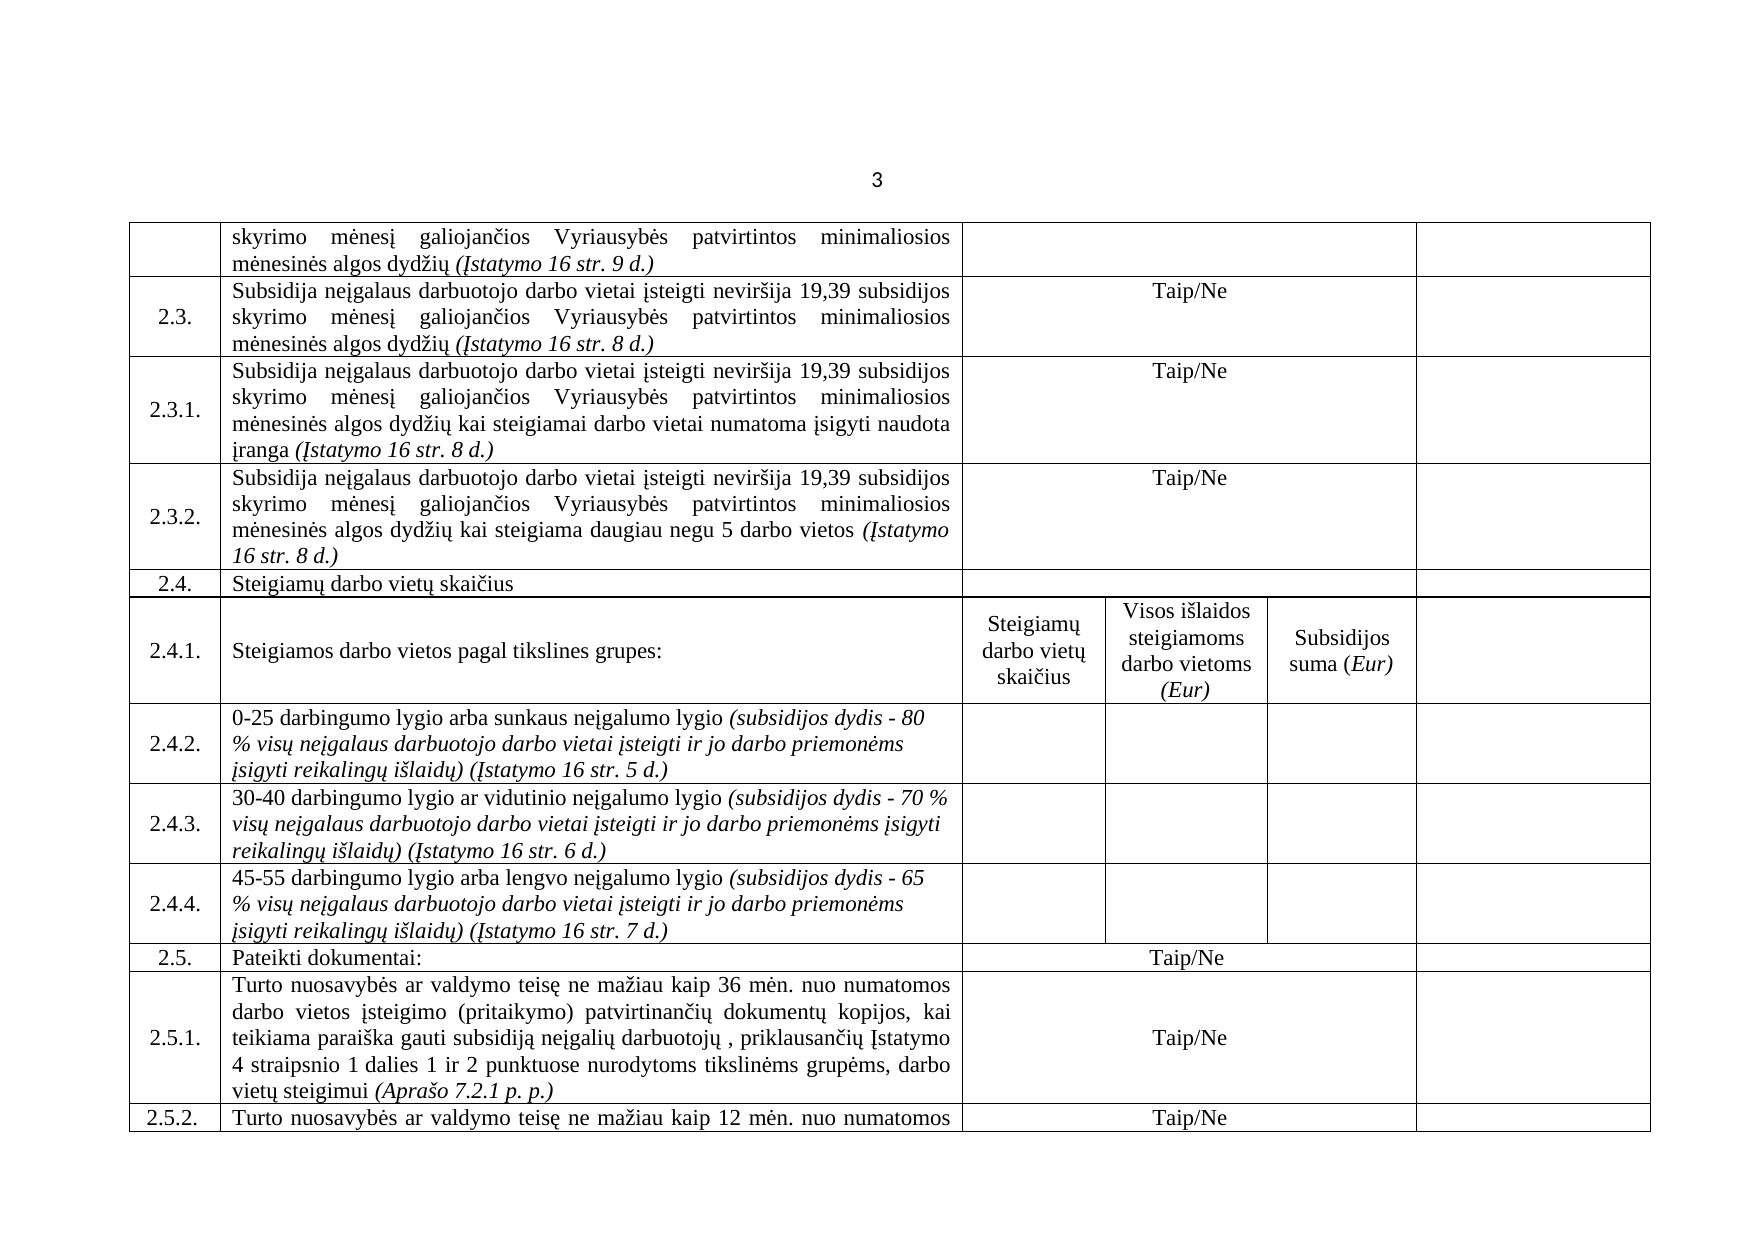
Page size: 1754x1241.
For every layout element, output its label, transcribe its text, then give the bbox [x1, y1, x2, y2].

table_cell [1268, 704, 1416, 783]
table_cell 2.4.2. [130, 704, 220, 783]
table_cell 2.5.2. [130, 1104, 220, 1131]
table_cell [1417, 784, 1650, 863]
table_cell [1268, 864, 1416, 943]
table_cell Turto nuosavybės ar valdymo teisę ne mažiau kaip 36 mėn. nuo numatomos darbo vietos įsteigimo (pritaikymo) patvirtinančių dokumentų kopijos, kai teikiama paraiška gauti subsidiją neįgalių darbuotojų , priklausančių Įstatymo 4 straipsnio 1 dalies 1 ir 2 punktuose nurodytoms tikslinėms grupėms, darbo vietų steigimui (Aprašo 7.2.1 p. p.) [221, 972, 962, 1103]
table_cell 2.3.2. [130, 464, 220, 569]
table_cell Taip/Ne [963, 277, 1416, 356]
table_cell [963, 864, 1105, 943]
table_cell Taip/Ne [963, 464, 1416, 569]
table_cell [1106, 704, 1267, 783]
table_cell [1106, 784, 1267, 863]
table_cell Taip/Ne [963, 1104, 1416, 1131]
table_cell 2.5. [130, 944, 220, 971]
table_cell 2.4.3. [130, 784, 220, 863]
table_cell [1417, 277, 1650, 356]
table_cell 2.3. [130, 277, 220, 356]
table_cell [1417, 464, 1650, 569]
table_cell 0-25 darbingumo lygio arba sunkaus neįgalumo lygio (subsidijos dydis - 80 % visų neįgalaus darbuotojo darbo vietai įsteigti ir jo darbo priemonėms įsigyti reikalingų išlaidų) (Įstatymo 16 str. 5 d.) [221, 704, 962, 783]
table_cell [1417, 944, 1650, 971]
table_cell [1417, 1104, 1650, 1131]
table_cell [1417, 864, 1650, 943]
table_cell Steigiamos darbo vietos pagal tikslines grupes: [221, 598, 962, 703]
table_cell [1268, 784, 1416, 863]
table_cell Visos išlaidos steigiamoms darbo vietoms (Eur) [1106, 598, 1267, 703]
table_cell 2.4. [130, 570, 220, 596]
table_cell [963, 784, 1105, 863]
table_cell Subsidija neįgalaus darbuotojo darbo vietai įsteigti neviršija 19,39 subsidijos skyrimo mėnesį galiojančios Vyriausybės patvirtintos minimaliosios mėnesinės algos dydžių (Įstatymo 16 str. 8 d.) [221, 277, 962, 356]
table_cell [1417, 570, 1650, 596]
table_cell [130, 223, 220, 276]
table_cell [963, 223, 1416, 276]
table_cell [1417, 972, 1650, 1103]
table_cell [1417, 704, 1650, 783]
table_cell Taip/Ne [963, 944, 1416, 971]
table_cell Subsidijos suma (Eur) [1268, 598, 1416, 703]
table_cell Subsidija neįgalaus darbuotojo darbo vietai įsteigti neviršija 19,39 subsidijos skyrimo mėnesį galiojančios Vyriausybės patvirtintos minimaliosios mėnesinės algos dydžių kai steigiama daugiau negu 5 darbo vietos (Įstatymo 16 str. 8 d.) [221, 464, 962, 569]
table_cell 30-40 darbingumo lygio ar vidutinio neįgalumo lygio (subsidijos dydis - 70 % visų neįgalaus darbuotojo darbo vietai įsteigti ir jo darbo priemonėms įsigyti reikalingų išlaidų) (Įstatymo 16 str. 6 d.) [221, 784, 962, 863]
table_cell skyrimo mėnesį galiojančios Vyriausybės patvirtintos minimaliosios mėnesinės algos dydžių (Įstatymo 16 str. 9 d.) [221, 223, 962, 276]
table_cell [963, 704, 1105, 783]
table_cell Steigiamų darbo vietų skaičius [221, 570, 962, 596]
table_cell 2.5.1. [130, 972, 220, 1103]
table_cell 2.3.1. [130, 357, 220, 462]
table_cell Taip/Ne [963, 357, 1416, 462]
table_cell Subsidija neįgalaus darbuotojo darbo vietai įsteigti neviršija 19,39 subsidijos skyrimo mėnesį galiojančios Vyriausybės patvirtintos minimaliosios mėnesinės algos dydžių kai steigiamai darbo vietai numatoma įsigyti naudota įranga (Įstatymo 16 str. 8 d.) [221, 357, 962, 462]
table_cell [1417, 223, 1650, 276]
table_cell 2.4.1. [130, 598, 220, 703]
table_cell Pateikti dokumentai: [221, 944, 962, 971]
table_cell Turto nuosavybės ar valdymo teisę ne mažiau kaip 12 mėn. nuo numatomos [221, 1104, 962, 1131]
table_cell Taip/Ne [963, 972, 1416, 1103]
table_cell [1106, 864, 1267, 943]
table_cell 2.4.4. [130, 864, 220, 943]
table_cell 45-55 darbingumo lygio arba lengvo neįgalumo lygio (subsidijos dydis - 65 % visų neįgalaus darbuotojo darbo vietai įsteigti ir jo darbo priemonėms įsigyti reikalingų išlaidų) (Įstatymo 16 str. 7 d.) [221, 864, 962, 943]
table_cell [963, 570, 1416, 596]
table_cell [1417, 357, 1650, 462]
table_cell Steigiamų darbo vietų skaičius [963, 598, 1105, 703]
table_cell [1417, 598, 1650, 703]
